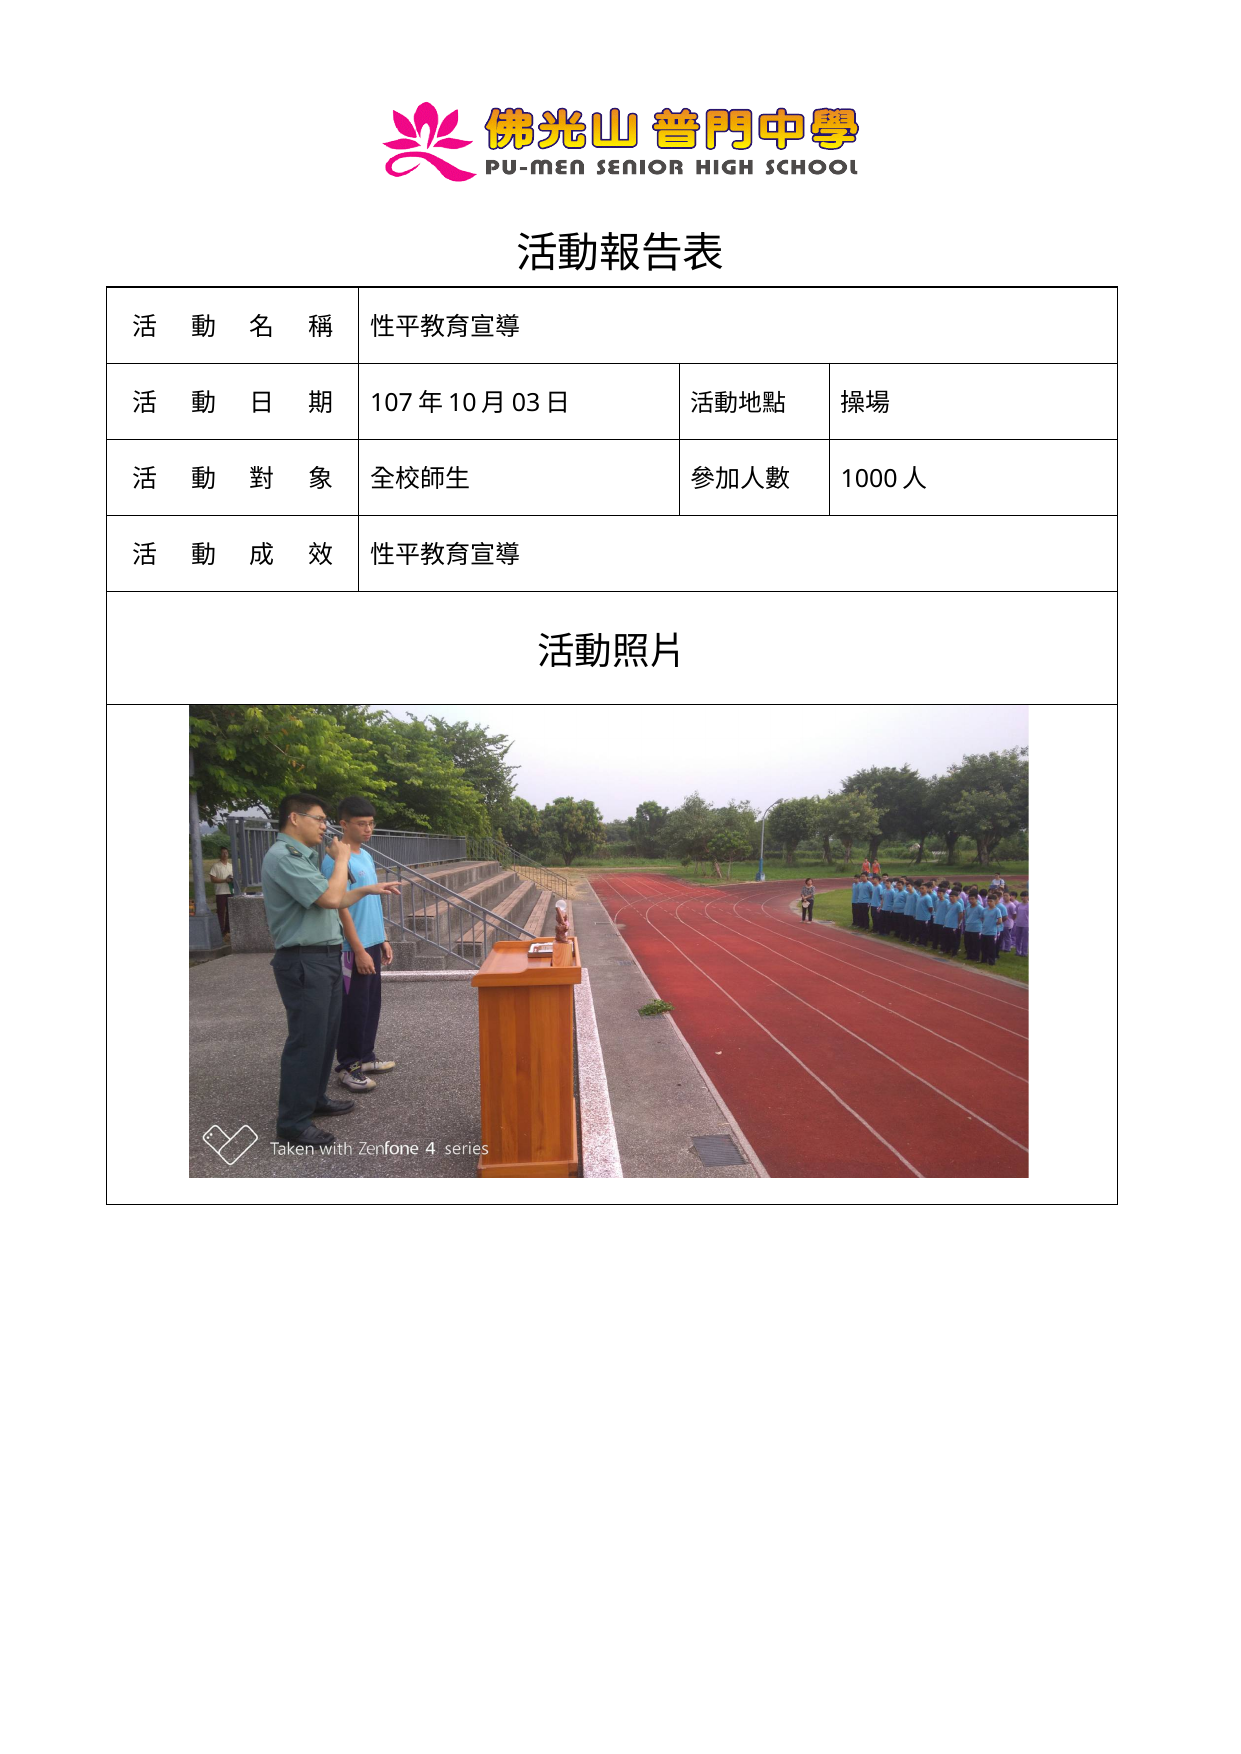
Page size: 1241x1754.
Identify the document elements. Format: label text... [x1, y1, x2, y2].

table_cell 操場 [830, 364, 1117, 438]
table_cell 全校師生 [359, 440, 679, 514]
table_cell 1000人 [830, 440, 1117, 514]
table_cell 活動對象 [107, 440, 358, 514]
table_header 性平教育宣導 [359, 288, 1117, 362]
table_cell 活動照片 [107, 592, 1117, 704]
picture [189, 705, 1029, 1178]
table_header 活動名稱 [107, 288, 358, 362]
table_cell 107年10月03日 [359, 364, 679, 438]
table_cell 活動地點 [680, 364, 829, 438]
table_cell 參加人數 [680, 440, 829, 514]
table_cell 性平教育宣導 [359, 516, 1117, 591]
text 活動報告表 [118, 211, 1122, 286]
table_cell 活動日期 [107, 364, 358, 438]
table_cell 活動成效 [107, 516, 358, 591]
table_cell [107, 705, 1117, 1204]
picture [378, 98, 862, 185]
